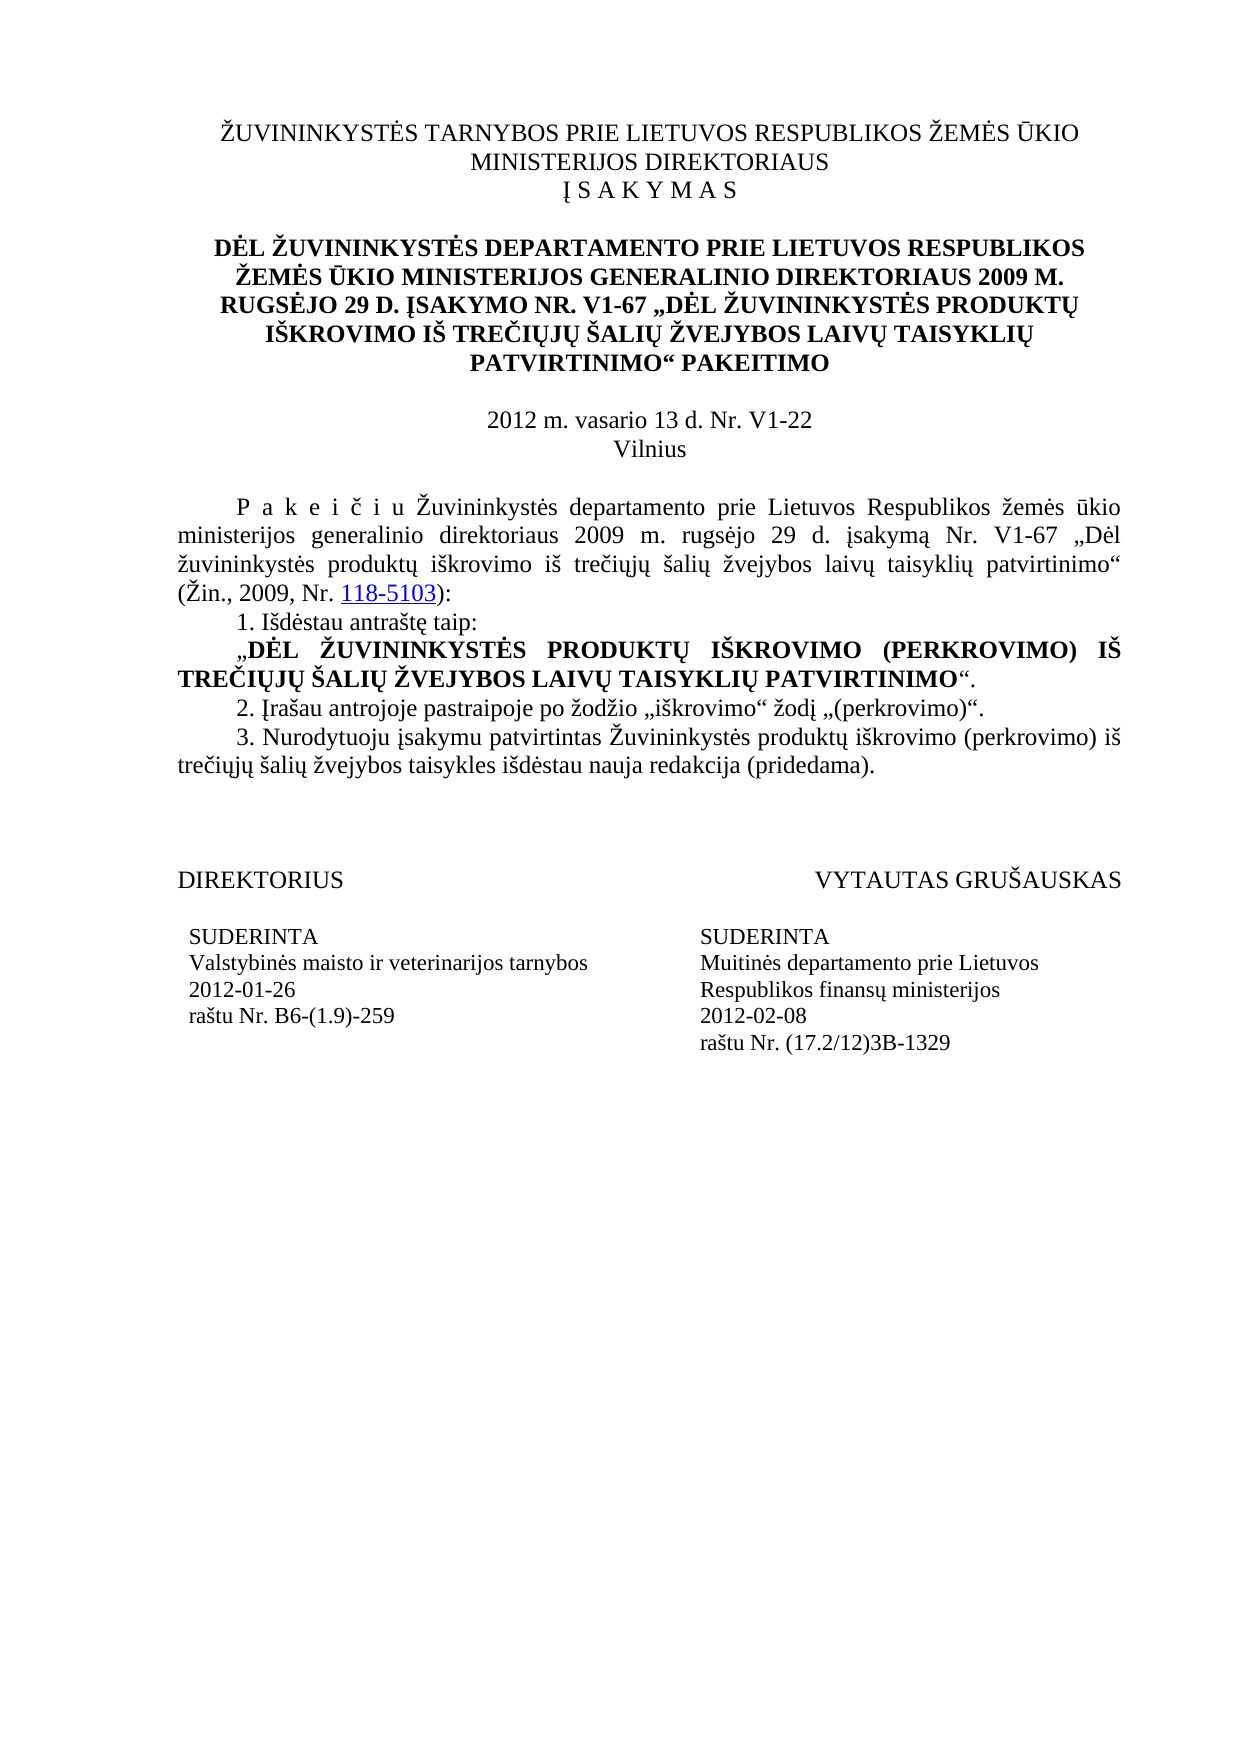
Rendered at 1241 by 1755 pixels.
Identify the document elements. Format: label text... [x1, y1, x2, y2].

text P a k e i č i u Žuvininkystės departamento prie Lietuvos Respublikos žemės ūkio ministerijos generalinio direktoriaus 2009 m. rugsėjo 29 d. įsakymą Nr. V1-67 „Dėl žuvininkystės produktų iškrovimo iš trečiųjų šalių žvejybos laivų taisyklių patvirtinimo“ (Žin., 2009, Nr. 118-5103): [177, 492, 1122, 607]
text „DĖL ŽUVININKYSTĖS PRODUKTŲ IŠKROVIMO (PERKROVIMO) IŠ TREČIŲJŲ ŠALIŲ ŽVEJYBOS LAIVŲ TAISYKLIŲ PATVIRTINIMO“. [177, 636, 1122, 693]
table_header [651, 923, 688, 1055]
text ŽUVININKYSTĖS TARNYBOS PRIE LIETUVOS RESPUBLIKOS ŽEMĖS ŪKIO MINISTERIJOS DIREKTORIAUS [177, 118, 1122, 176]
text 2012 m. vasario 13 d. Nr. V1-22 [177, 406, 1122, 434]
table_header SUDERINTA Muitinės departamento prie Lietuvos Respublikos finansų ministerijos 2012-02-08 raštu Nr. (17.2/12)3B-1329 [689, 923, 1145, 1055]
text DĖL ŽUVININKYSTĖS DEPARTAMENTO PRIE LIETUVOS RESPUBLIKOS ŽEMĖS ŪKIO MINISTERIJOS GENERALINIO DIREKTORIAUS 2009 M. RUGSĖJO 29 D. ĮSAKYMO Nr. V1-67 „DĖL ŽUVININKYSTĖS PRODUKTŲ IŠKROVIMO IŠ TREČIŲJŲ ŠALIŲ ŽVEJYBOS LAIVŲ TAISYKLIŲ PATVIRTINIMO“ PAKEITIMO [177, 233, 1122, 377]
text 3. Nurodytuoju įsakymu patvirtintas Žuvininkystės produktų iškrovimo (perkrovimo) iš trečiųjų šalių žvejybos taisykles išdėstau nauja redakcija (pridedama). [177, 722, 1122, 779]
text 1. Išdėstau antraštę taip: [177, 607, 1122, 636]
text Direktorius Vytautas Grušauskas [177, 866, 1122, 894]
text Į S A K Y M A S [177, 176, 1122, 204]
text 2. Įrašau antrojoje pastraipoje po žodžio „iškrovimo“ žodį „(perkrovimo)“. [177, 693, 1122, 722]
text Vilnius [177, 434, 1122, 463]
table_header SUDERINTA Valstybinės maisto ir veterinarijos tarnybos 2012-01-26 raštu Nr. B6-(1.9)-259 [177, 923, 651, 1055]
